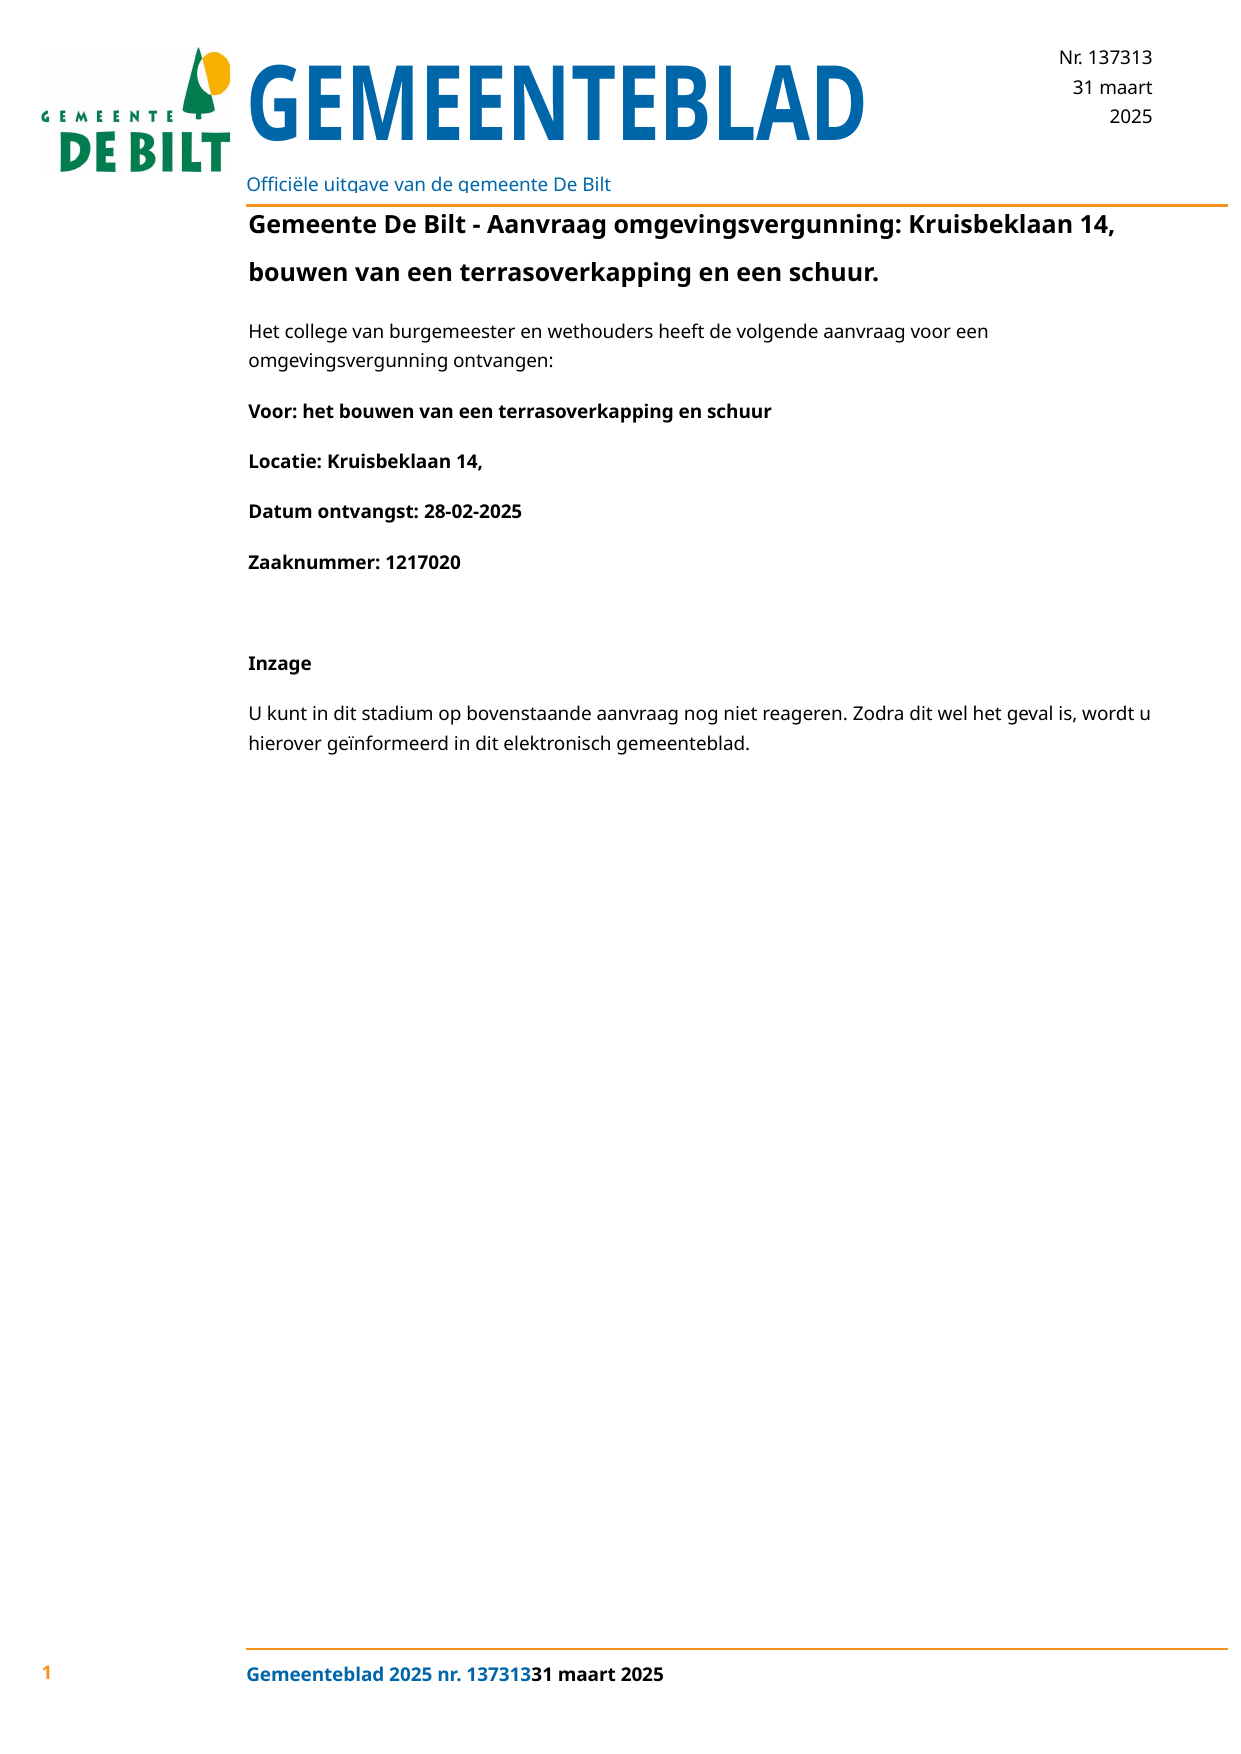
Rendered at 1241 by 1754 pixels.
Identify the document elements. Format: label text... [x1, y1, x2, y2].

text Het college van burgemeester en wethouders heeft de volgende aanvraag voor een omgevingsvergunning ontvangen: [248, 318, 1152, 373]
text Gemeente De Bilt - Aanvraag omgevingsvergunning: Kruisbeklaan 14, bouwen van een terrasoverkapping en een schuur. [248, 207, 1152, 288]
text Locatie: Kruisbeklaan 14, [248, 448, 1152, 474]
text Inzage [248, 650, 1152, 676]
text Zaaknummer: 1217020 [248, 549, 1152, 575]
picture [41, 47, 231, 172]
text Datum ontvangst: 28-02-2025 [248, 499, 1152, 524]
text Voor: het bouwen van een terrasoverkapping en schuur [248, 398, 1152, 424]
text U kunt in dit stadium op bovenstaande aanvraag nog niet reageren. Zodra dit wel het geval is, wordt u hierover geïnformeerd in dit elektronisch gemeenteblad. [248, 700, 1152, 756]
